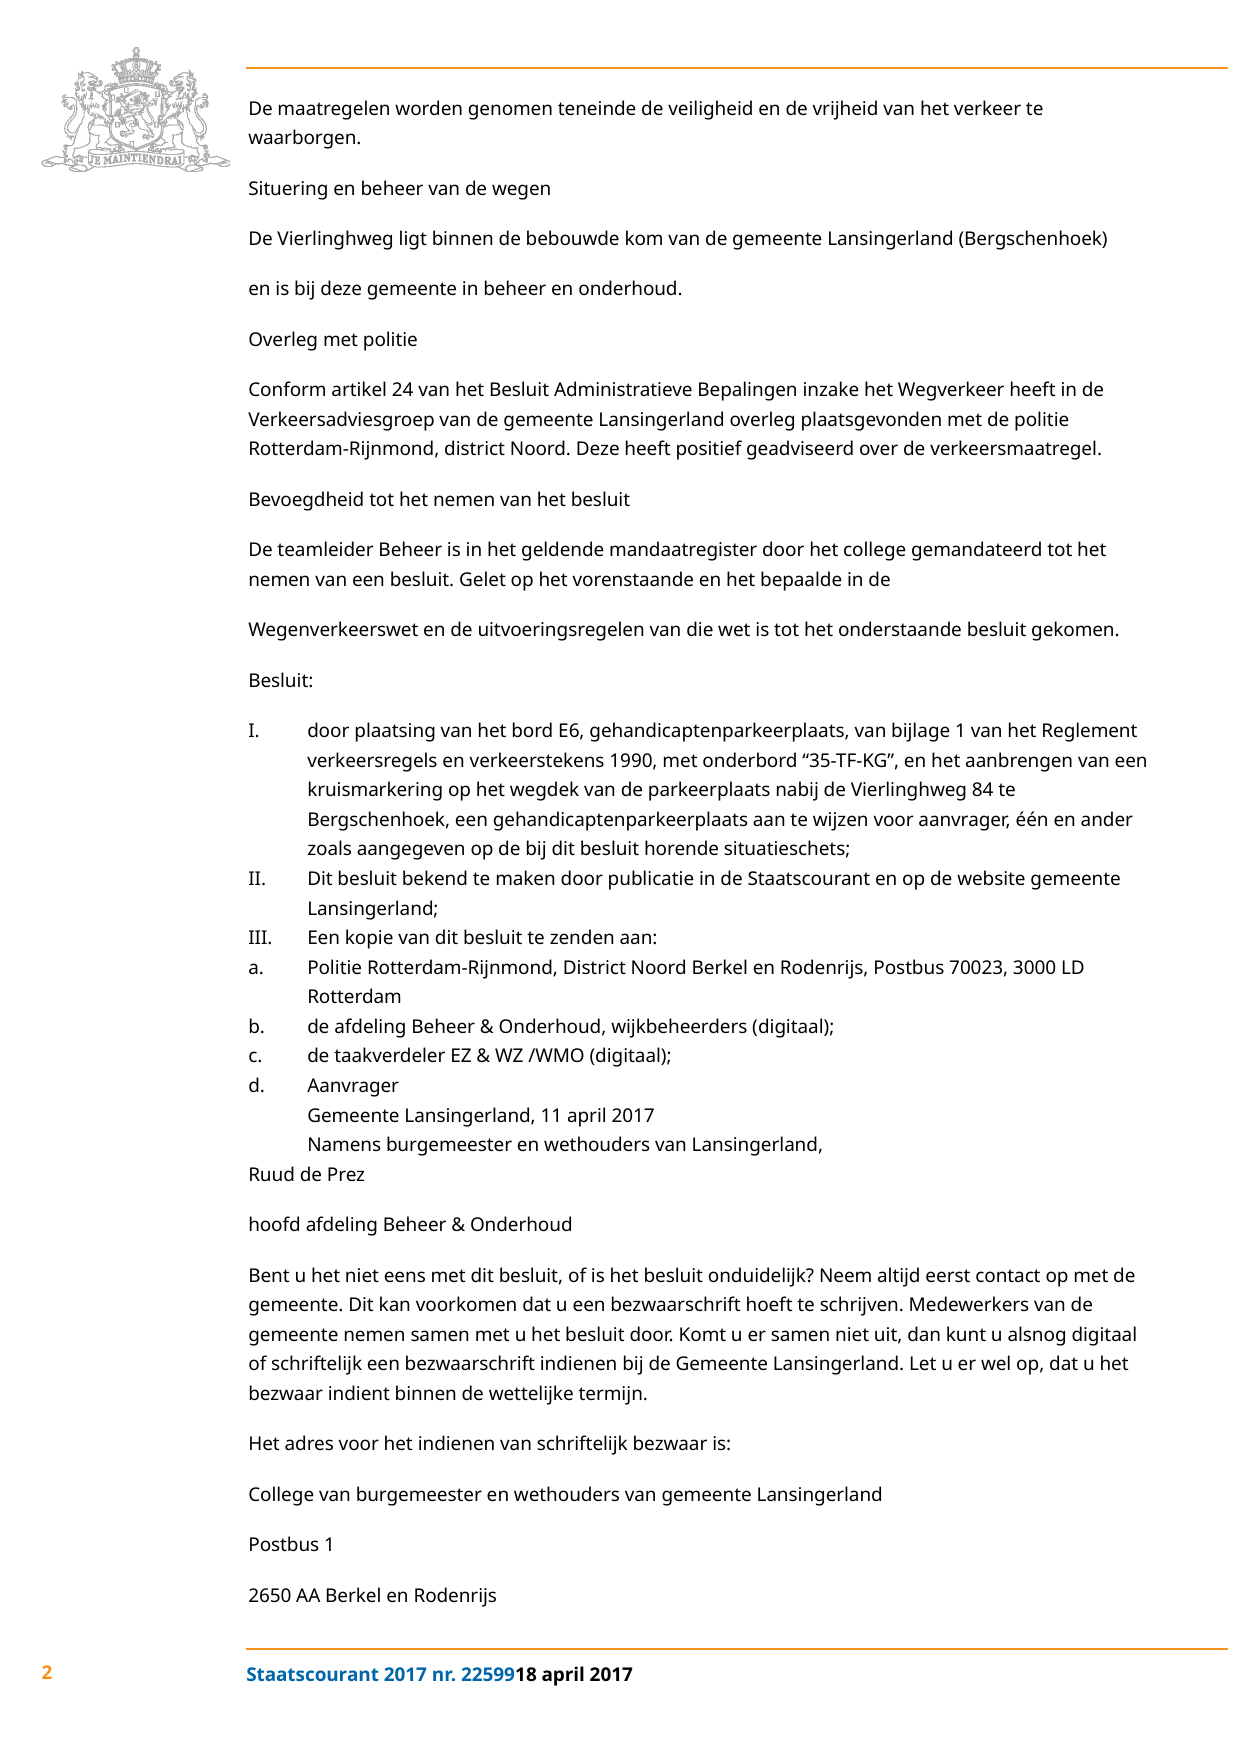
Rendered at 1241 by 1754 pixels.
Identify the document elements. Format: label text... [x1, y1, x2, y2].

list Politie Rotterdam-Rijnmond, District Noord Berkel en Rodenrijs, Postbus 70023, 3000 LD Rotterdam [248, 954, 1152, 1009]
list Een kopie van dit besluit te zenden aan: [248, 924, 1152, 950]
list de afdeling Beheer & Onderhoud, wijkbeheerders (digitaal); [248, 1013, 1152, 1039]
list door plaatsing van het bord E6, gehandicaptenparkeerplaats, van bijlage 1 van het Reglement verkeersregels en verkeerstekens 1990, met onderbord “35-TF-KG”, en het aanbrengen van een kruismarkering op het wegdek van de parkeerplaats nabij de Vierlinghweg 84 te Bergschenhoek, een gehandicaptenparkeerplaats aan te wijzen voor aanvrager, één en ander zoals aangegeven op de bij dit besluit horende situatieschets; [248, 717, 1152, 861]
text Besluit: [248, 667, 1152, 693]
text Het adres voor het indienen van schriftelijk bezwaar is: [248, 1431, 1152, 1456]
text Bent u het niet eens met dit besluit, of is het besluit onduidelijk? Neem altijd eerst contact op met de gemeente. Dit kan voorkomen dat u een bezwaarschrift hoeft te schrijven. Medewerkers van de gemeente nemen samen met u het besluit door. Komt u er samen niet uit, dan kunt u alsnog digitaal of schriftelijk een bezwaarschrift indienen bij de Gemeente Lansingerland. Let u er wel op, dat u het bezwaar indient binnen de wettelijke termijn. [248, 1262, 1152, 1406]
list de taakverdeler EZ & WZ /WMO (digitaal); [248, 1043, 1152, 1068]
list Gemeente Lansingerland, 11 april 2017 [248, 1102, 1152, 1128]
text en is bij deze gemeente in beheer en onderhoud. [248, 276, 1152, 301]
text 2650 AA Berkel en Rodenrijs [248, 1582, 1152, 1608]
text Wegenverkeerswet en de uitvoeringsregelen van die wet is tot het onderstaande besluit gekomen. [248, 616, 1152, 642]
text De teamleider Beheer is in het geldende mandaatregister door het college gemandateerd tot het nemen van een besluit. Gelet op het vorenstaande en het bepaalde in de [248, 536, 1152, 592]
text hoofd afdeling Beheer & Onderhoud [248, 1211, 1152, 1237]
text De maatregelen worden genomen teneinde de veiligheid en de vrijheid van het verkeer te waarborgen. [248, 95, 1152, 150]
text College van burgemeester en wethouders van gemeente Lansingerland [248, 1481, 1152, 1507]
text Ruud de Prez [248, 1161, 1152, 1187]
picture [41, 47, 231, 172]
text Situering en beheer van de wegen [248, 175, 1152, 201]
list Aanvrager [248, 1072, 1152, 1098]
list Namens burgemeester en wethouders van Lansingerland, [248, 1131, 1152, 1157]
text Postbus 1 [248, 1531, 1152, 1557]
text De Vierlinghweg ligt binnen de bebouwde kom van de gemeente Lansingerland (Bergschenhoek) [248, 225, 1152, 251]
list Dit besluit bekend te maken door publicatie in de Staatscourant en op de website gemeente Lansingerland; [248, 865, 1152, 921]
text Overleg met politie [248, 326, 1152, 352]
text Conform artikel 24 van het Besluit Administratieve Bepalingen inzake het Wegverkeer heeft in de Verkeersadviesgroep van de gemeente Lansingerland overleg plaatsgevonden met de politie Rotterdam-Rijnmond, district Noord. Deze heeft positief geadviseerd over de verkeersmaatregel. [248, 376, 1152, 461]
text Bevoegdheid tot het nemen van het besluit [248, 486, 1152, 512]
